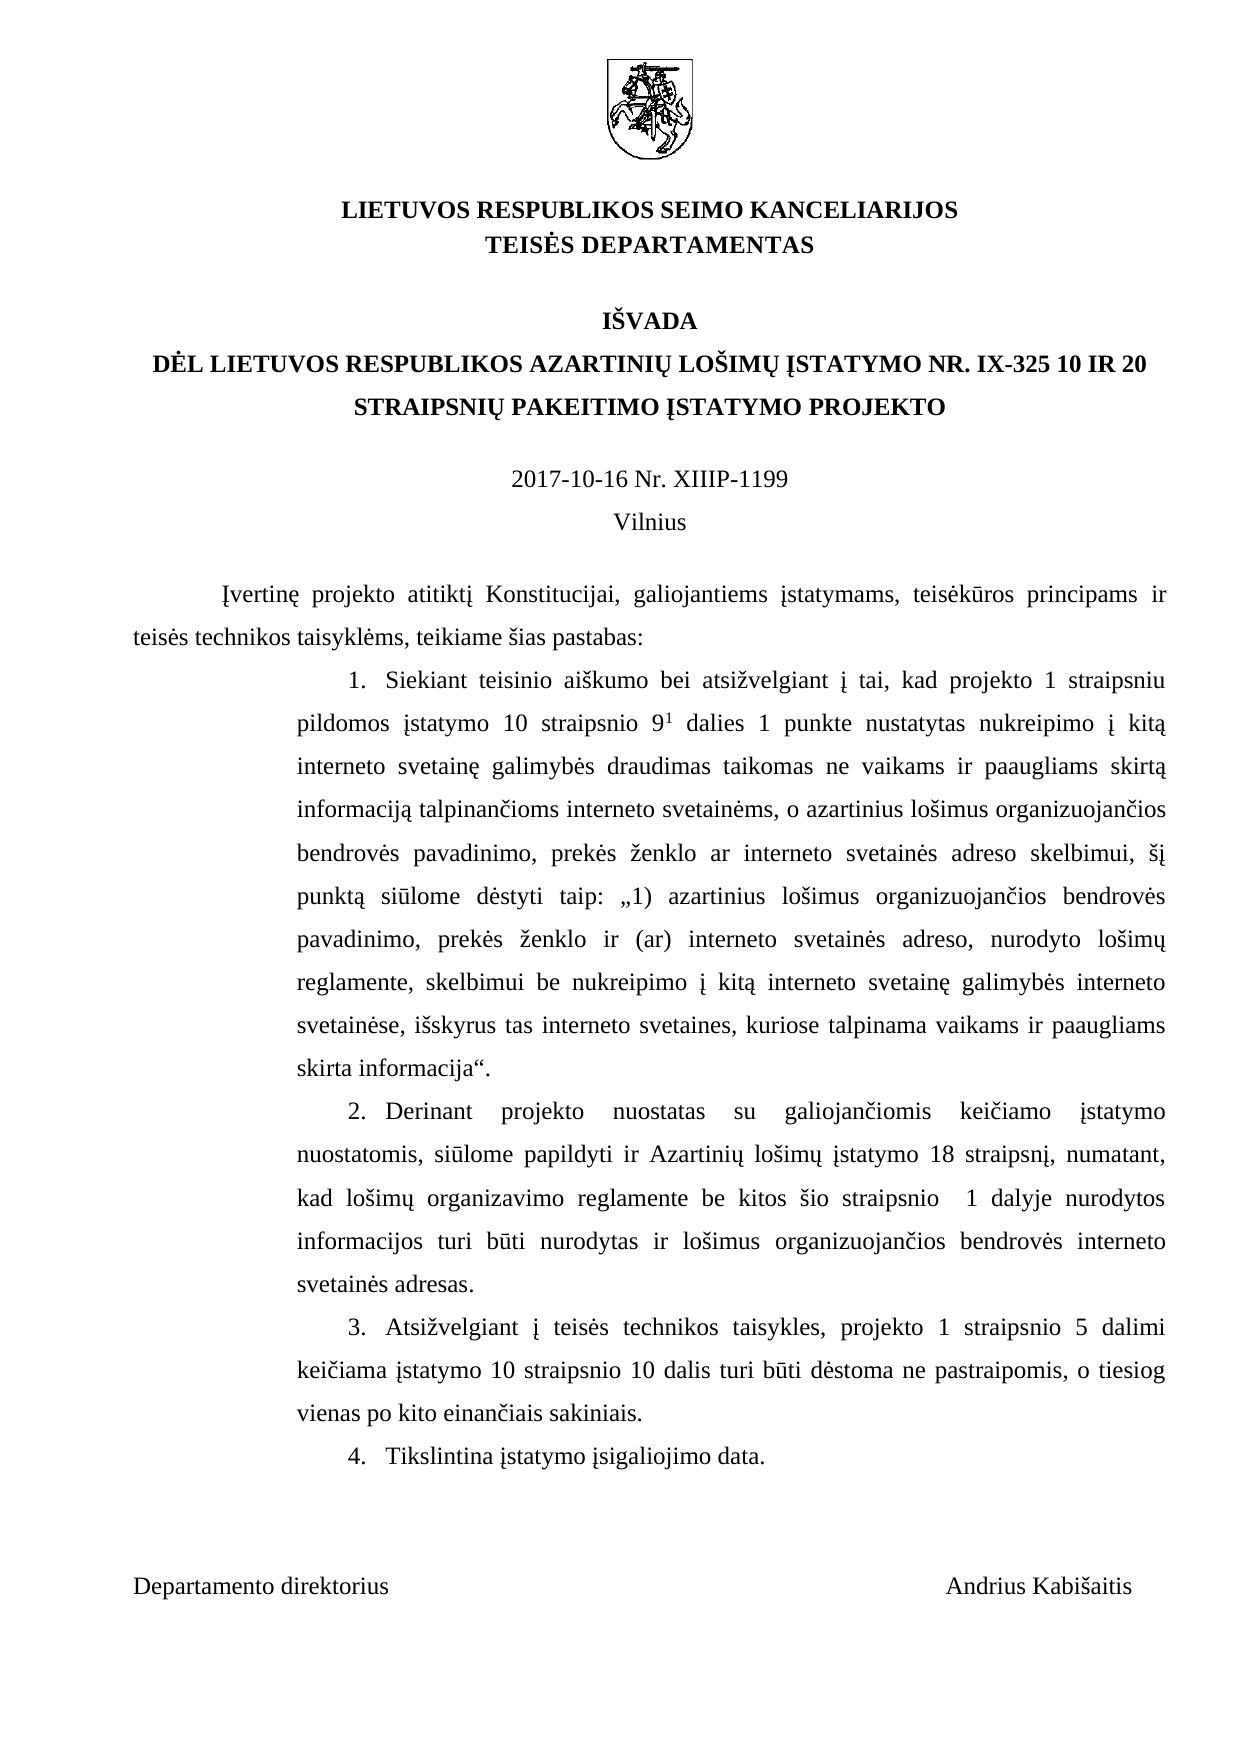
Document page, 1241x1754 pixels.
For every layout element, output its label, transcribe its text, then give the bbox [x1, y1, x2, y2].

text IŠVADA [133, 306, 1167, 334]
list Atsižvelgiant į teisės technikos taisykles, projekto 1 straipsnio 5 dalimi keičiama įstatymo 10 straipsnio 10 dalis turi būti dėstoma ne pastraipomis, o tiesiog vienas po kito einančiais sakiniais. [259, 1312, 1167, 1427]
text DĖL LIETUVOS RESPUBLIKOS AZARTINIŲ LOŠIMŲ ĮSTATYMO NR. IX-325 10 IR 20 STRAIPSNIŲ PAKEITIMO ĮSTATYMO PROJEKTO [133, 349, 1167, 421]
text LIETUVOS RESPUBLIKOS SEIMO KANCELIARIJOS [133, 195, 1167, 223]
text Departamento direktorius Andrius Kabišaitis [133, 1571, 1167, 1599]
text TEISĖS DEPARTAMENTAS [133, 230, 1167, 258]
list Siekiant teisinio aiškumo bei atsižvelgiant į tai, kad projekto 1 straipsniu pildomos įstatymo 10 straipsnio 91 dalies 1 punkte nustatytas nukreipimo į kitą interneto svetainę galimybės draudimas taikomas ne vaikams ir paaugliams skirtą informaciją talpinančioms interneto svetainėms, o azartinius lošimus organizuojančios bendrovės pavadinimo, prekės ženklo ar interneto svetainės adreso skelbimui, šį punktą siūlome dėstyti taip: „1) azartinius lošimus organizuojančios bendrovės pavadinimo, prekės ženklo ir (ar) interneto svetainės adreso, nurodyto lošimų reglamente, skelbimui be nukreipimo į kitą interneto svetainę galimybės interneto svetainėse, išskyrus tas interneto svetaines, kuriose talpinama vaikams ir paaugliams skirta informacija“. [259, 665, 1167, 1082]
list Derinant projekto nuostatas su galiojančiomis keičiamo įstatymo nuostatomis, siūlome papildyti ir Azartinių lošimų įstatymo 18 straipsnį, numatant, kad lošimų organizavimo reglamente be kitos šio straipsnio 1 dalyje nurodytos informacijos turi būti nurodytas ir lošimus organizuojančios bendrovės interneto svetainės adresas. [259, 1096, 1167, 1298]
list Tikslintina įstatymo įsigaliojimo data. [259, 1441, 1167, 1470]
text 2017-10-16 Nr. XIIIP-1199 [133, 464, 1167, 493]
text Vilnius [133, 507, 1167, 536]
text Įvertinę projekto atitiktį Konstitucijai, galiojantiems įstatymams, teisėkūros principams ir teisės technikos taisyklėms, teikiame šias pastabas: [133, 579, 1167, 651]
